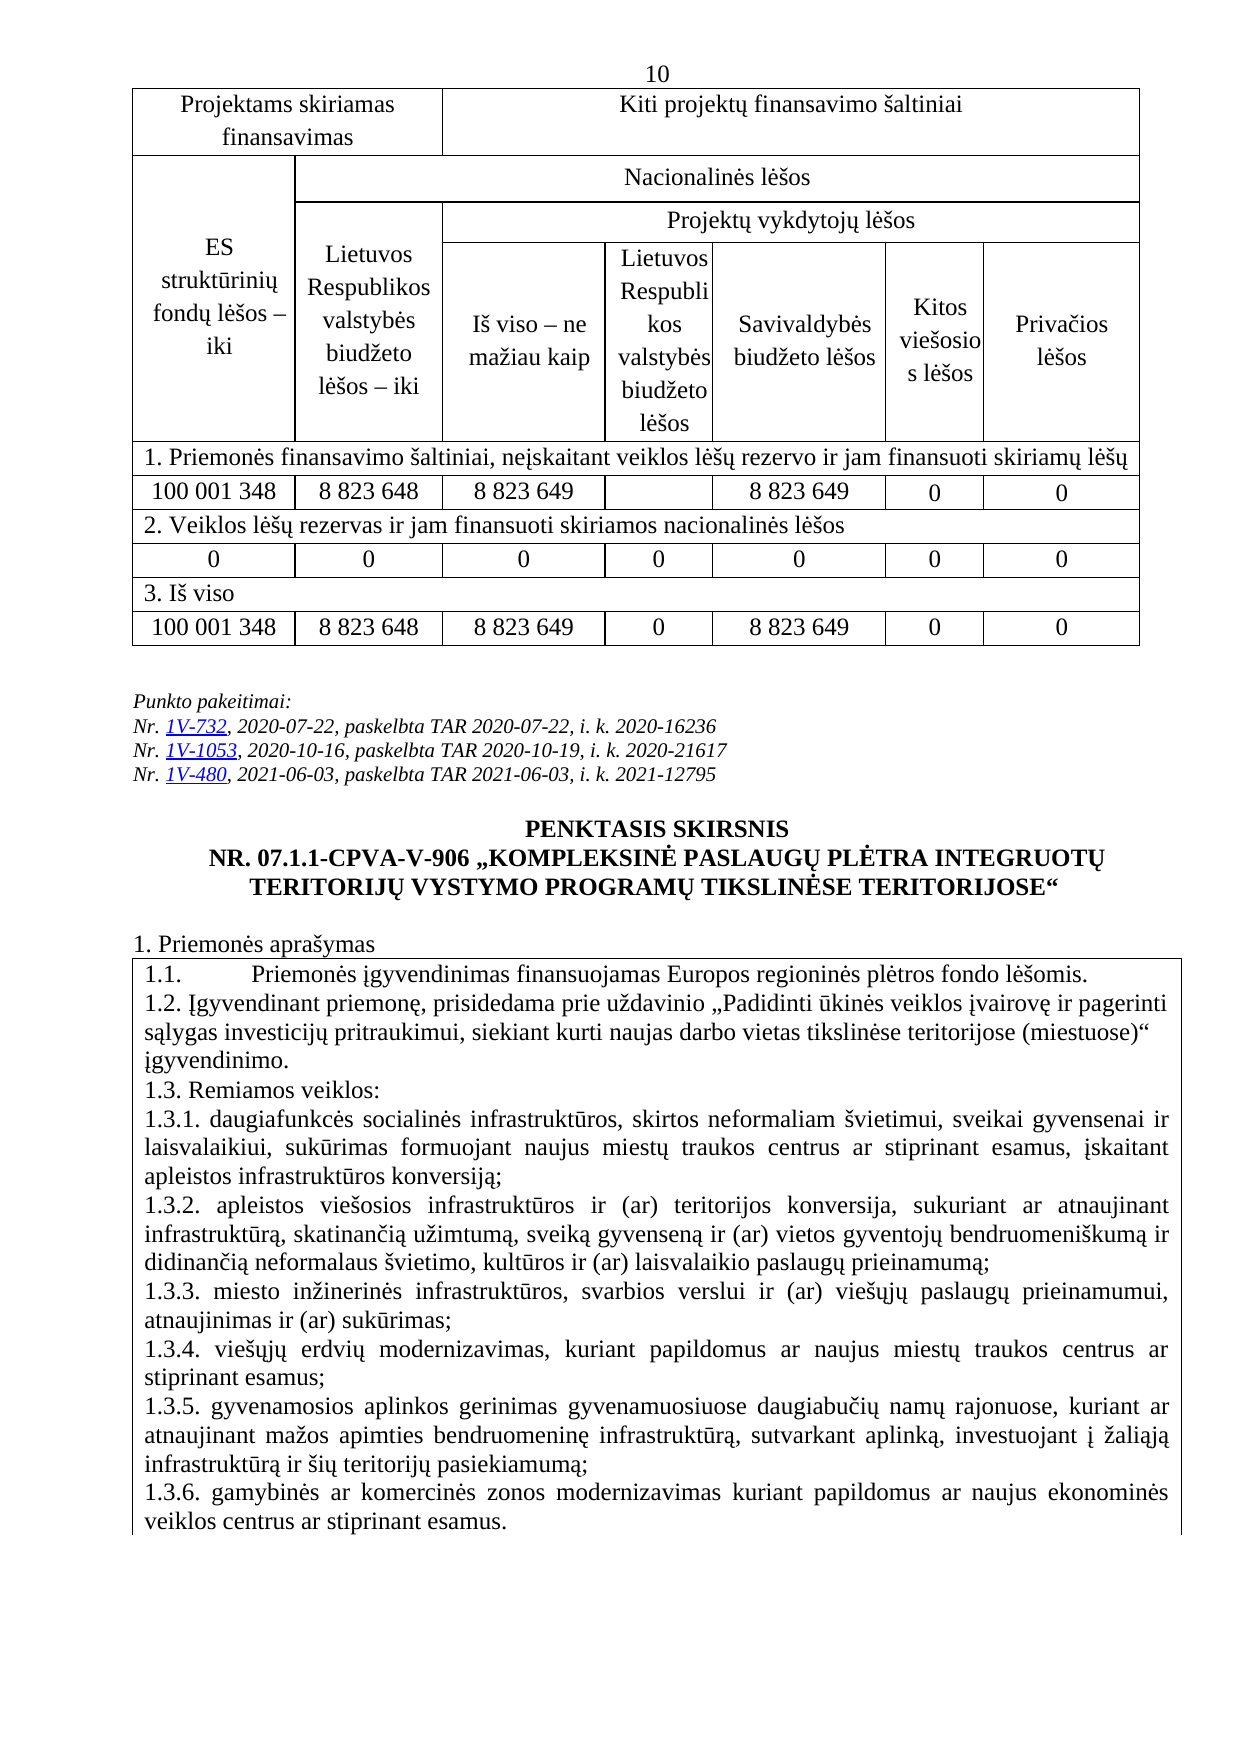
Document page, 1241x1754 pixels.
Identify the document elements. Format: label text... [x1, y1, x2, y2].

text penktasis skirsnis [133, 814, 1181, 843]
table_cell 1. Priemonės finansavimo šaltiniai, neįskaitant veiklos lėšų rezervo ir jam finansuoti skiriamų lėšų [133, 442, 1139, 475]
text 1. Priemonės aprašymas [133, 929, 1181, 958]
table_cell 100 001 348 [133, 476, 294, 509]
table_cell 8 823 648 [296, 612, 442, 645]
table_cell 8 823 649 [443, 476, 604, 509]
table_cell 2. Veiklos lėšų rezervas ir jam finansuoti skiriamos nacionalinės lėšos [133, 510, 1139, 543]
table_cell Savivaldybės biudžeto lėšos [713, 243, 885, 441]
table_cell 0 [886, 612, 983, 645]
table_cell 0 [713, 544, 885, 577]
table_cell 1.2. Įgyvendinant priemonę, prisidedama prie uždavinio „Padidinti ūkinės veiklos įvairovę ir pagerinti sąlygas investicijų pritraukimui, siekiant kurti naujas darbo vietas tikslinėse teritorijose (miestuose)“ įgyvendinimo. [133, 988, 1181, 1075]
table_cell 0 [984, 544, 1139, 577]
text Nr. 1V-732, 2020-07-22, paskelbta TAR 2020-07-22, i. k. 2020-16236 [133, 713, 1181, 738]
table_cell [606, 476, 712, 509]
table_cell 100 001 348 [133, 612, 294, 645]
table_cell Nacionalinės lėšos [296, 156, 1139, 201]
text Nr. 1V-480, 2021-06-03, paskelbta TAR 2021-06-03, i. k. 2021-12795 [133, 762, 1181, 786]
table_cell 3. Iš viso [133, 578, 1139, 611]
table_cell Lietuvos Respublikos valstybės biudžeto lėšos – iki [296, 203, 442, 441]
table_cell ES struktūrinių fondų lėšos – iki [133, 156, 294, 441]
table_cell Lietuvos Respublikos valstybės biudžeto lėšos [606, 243, 712, 441]
table_cell 8 823 649 [713, 476, 885, 509]
table_cell 1.3. Remiamos veiklos: 1.3.1. daugiafunkcės socialinės infrastruktūros, skirtos neformaliam švietimui, sveikai gyvensenai ir laisvalaikiui, sukūrimas formuojant naujus miestų traukos centrus ar stiprinant esamus, įskaitant apleistos infrastruktūros konversiją; 1.3.2. apleistos viešosios infrastruktūros ir (ar) teritorijos konversija, sukuriant ar atnaujinant infrastruktūrą, skatinančią užimtumą, sveiką gyvenseną ir (ar) vietos gyventojų bendruomeniškumą ir didinančią neformalaus švietimo, kultūros ir (ar) laisvalaikio paslaugų prieinamumą; 1.3.3. miesto inžinerinės infrastruktūros, svarbios verslui ir (ar) viešųjų paslaugų prieinamumui, atnaujinimas ir (ar) sukūrimas; 1.3.4. viešųjų erdvių modernizavimas, kuriant papildomus ar naujus miestų traukos centrus ar stiprinant esamus; 1.3.5. gyvenamosios aplinkos gerinimas gyvenamuosiuose daugiabučių namų rajonuose, kuriant ar atnaujinant mažos apimties bendruomeninę infrastruktūrą, sutvarkant aplinką, investuojant į žaliąją infrastruktūrą ir šių teritorijų pasiekiamumą; 1.3.6. gamybinės ar komercinės zonos modernizavimas kuriant papildomus ar naujus ekonominės veiklos centrus ar stiprinant esamus. [133, 1075, 1181, 1535]
table_cell 0 [606, 544, 712, 577]
table_header Projektams skiriamas finansavimas [133, 89, 442, 155]
table_cell 0 [296, 544, 442, 577]
table_cell 0 [886, 476, 983, 509]
table_cell 8 823 649 [713, 612, 885, 645]
table_cell 0 [886, 544, 983, 577]
table_cell Privačios lėšos [984, 243, 1139, 441]
table_cell 0 [443, 544, 604, 577]
table_header Kiti projektų finansavimo šaltiniai [443, 89, 1139, 155]
text Nr. 1V-1053, 2020-10-16, paskelbta TAR 2020-10-19, i. k. 2020-21617 [133, 738, 1181, 762]
table_cell 8 823 648 [296, 476, 442, 509]
table_cell 0 [606, 612, 712, 645]
table_cell 0 [133, 544, 294, 577]
table_header 1.1. Priemonės įgyvendinimas finansuojamas Europos regioninės plėtros fondo lėšomis. [133, 959, 1181, 988]
table_cell Kitos viešosios lėšos [886, 243, 983, 441]
table_cell Projektų vykdytojų lėšos [443, 203, 1139, 242]
text NR. 07.1.1-CPVA-V-906 „KOMPLEKSINĖ PASLAUGŲ PLĖTRA INTEGRUOTŲ TERITORIJŲ VYSTYMO PROGRAMŲ TIKSLINĖSE TERITORIJOSE“ [133, 843, 1181, 901]
table_cell 0 [984, 612, 1139, 645]
table_cell 0 [984, 476, 1139, 509]
table_cell Iš viso – ne mažiau kaip [443, 243, 604, 441]
text Punkto pakeitimai: [133, 689, 1181, 713]
table_cell 8 823 649 [443, 612, 604, 645]
